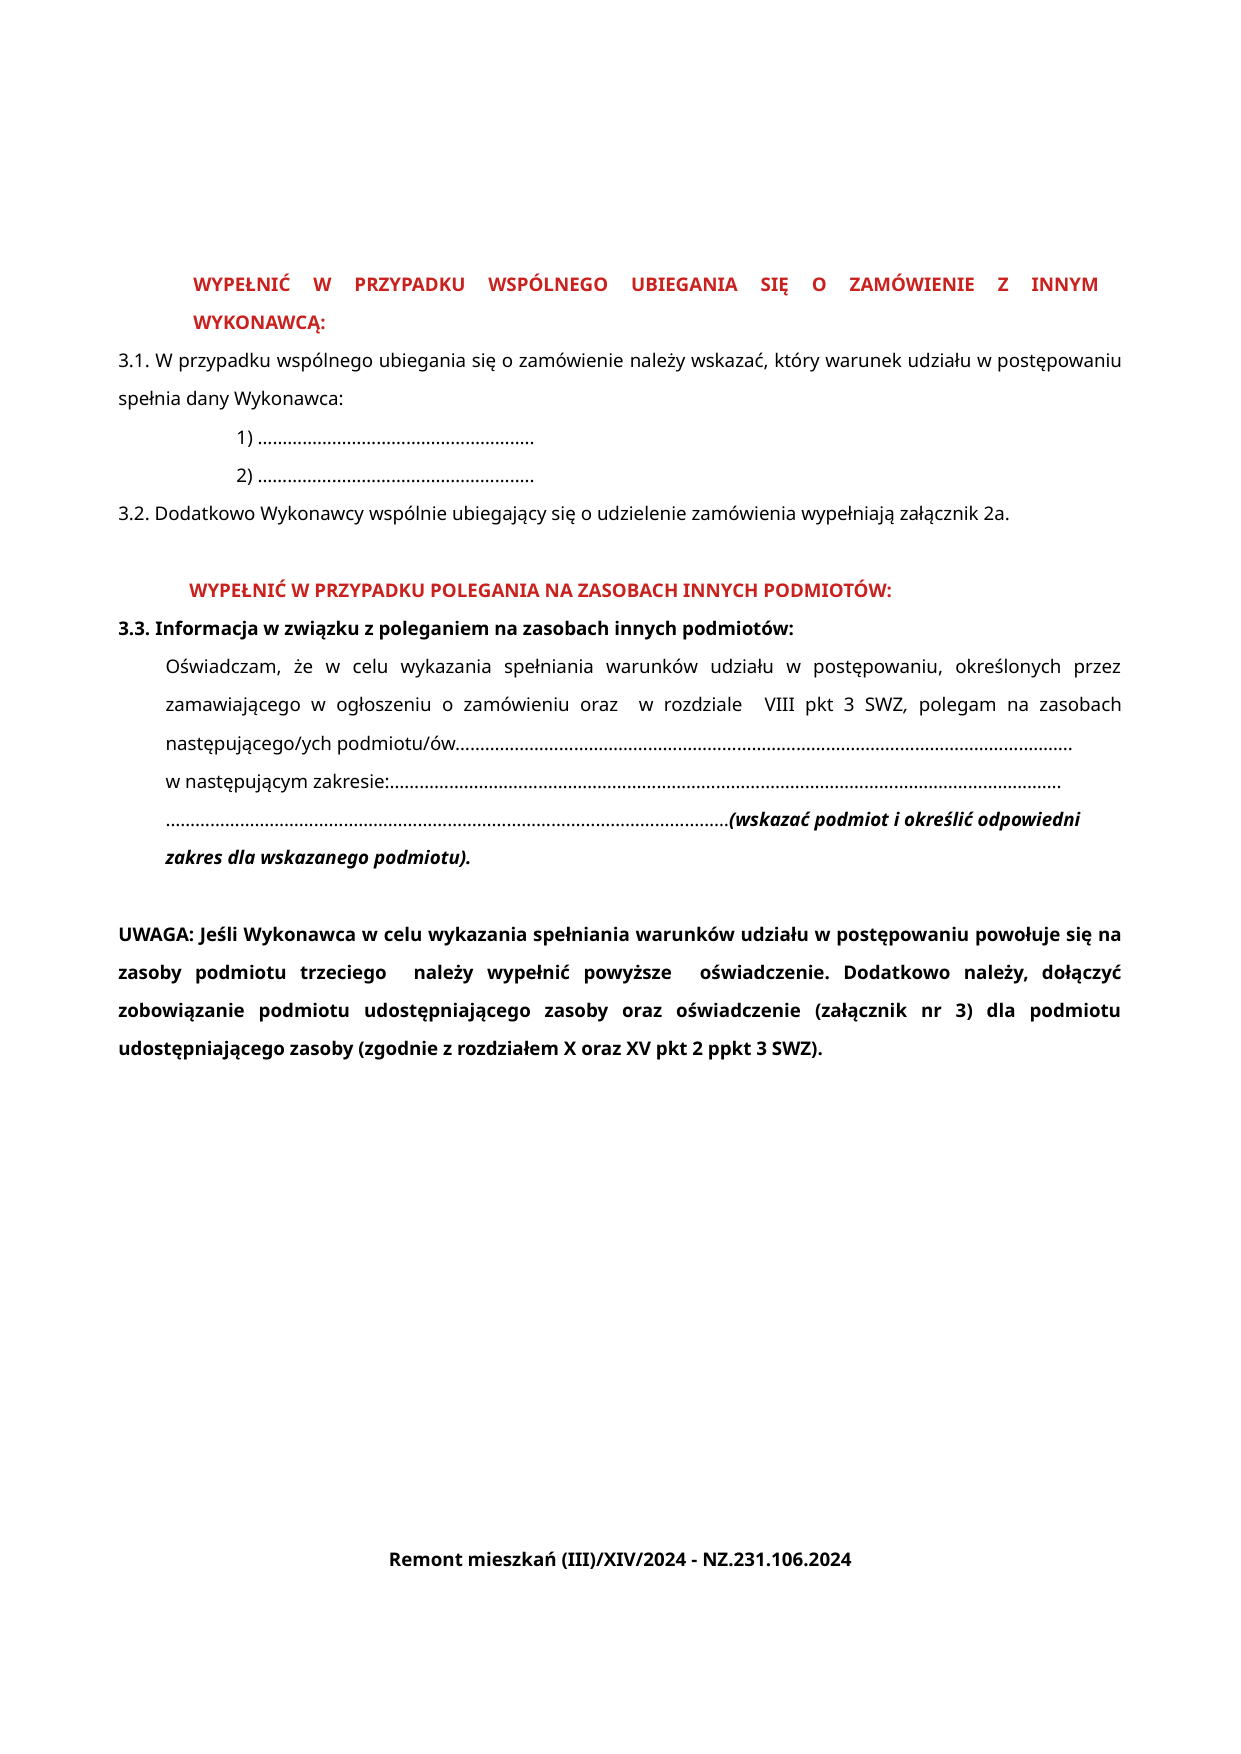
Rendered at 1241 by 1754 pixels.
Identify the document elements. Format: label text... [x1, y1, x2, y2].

list 3.1. W przypadku wspólnego ubiegania się o zamówienie należy wskazać, który warunek udziału w postępowaniu spełnia dany Wykonawca: [118, 347, 1122, 411]
list UWAGA: Jeśli Wykonawca w celu wykazania spełniania warunków udziału w postępowaniu powołuje się na zasoby podmiotu trzeciego należy wypełnić powyższe oświadczenie. Dodatkowo należy, dołączyć zobowiązanie podmiotu udostępniającego zasoby oraz oświadczenie (załącznik nr 3) dla podmiotu udostępniającego zasoby (zgodnie z rozdziałem X oraz XV pkt 2 ppkt 3 SWZ). [118, 921, 1122, 1061]
list w następującym zakresie:………………………………………………………………………………………………………………………. ……………………………………………………………………………………………………(wskazać podmiot i określić odpowiedni zakres dla wskazanego podmiotu). [130, 768, 1122, 870]
list 2) ……………………………………………….. [201, 462, 1122, 488]
list WYPEŁNIĆ W PRZYPADKU WSPÓLNEGO UBIEGANIA SIĘ O ZAMÓWIENIE Z INNYM WYKONAWCĄ: [0, 271, 1122, 335]
text WYPEŁNIĆ W PRZYPADKU POLEGANIA NA ZASOBACH INNYCH PODMIOTÓW: [6, 577, 1122, 602]
list 3.3. Informacja w związku z poleganiem na zasobach innych podmiotów: [118, 615, 1122, 641]
list 1) ……………………………………………….. [201, 424, 1122, 449]
list Oświadczam, że w celu wykazania spełniania warunków udziału w postępowaniu, określonych przez zamawiającego w ogłoszeniu o zamówieniu oraz w rozdziale VIII pkt 3 SWZ, polegam na zasobach następującego/ych podmiotu/ów…………………………………………………………………………………………………………….. [130, 653, 1122, 755]
list 3.2. Dodatkowo Wykonawcy wspólnie ubiegający się o udzielenie zamówienia wypełniają załącznik 2a. [118, 500, 1122, 526]
text Remont mieszkań (III)/XIV/2024 - NZ.231.106.2024 [118, 1547, 1122, 1572]
